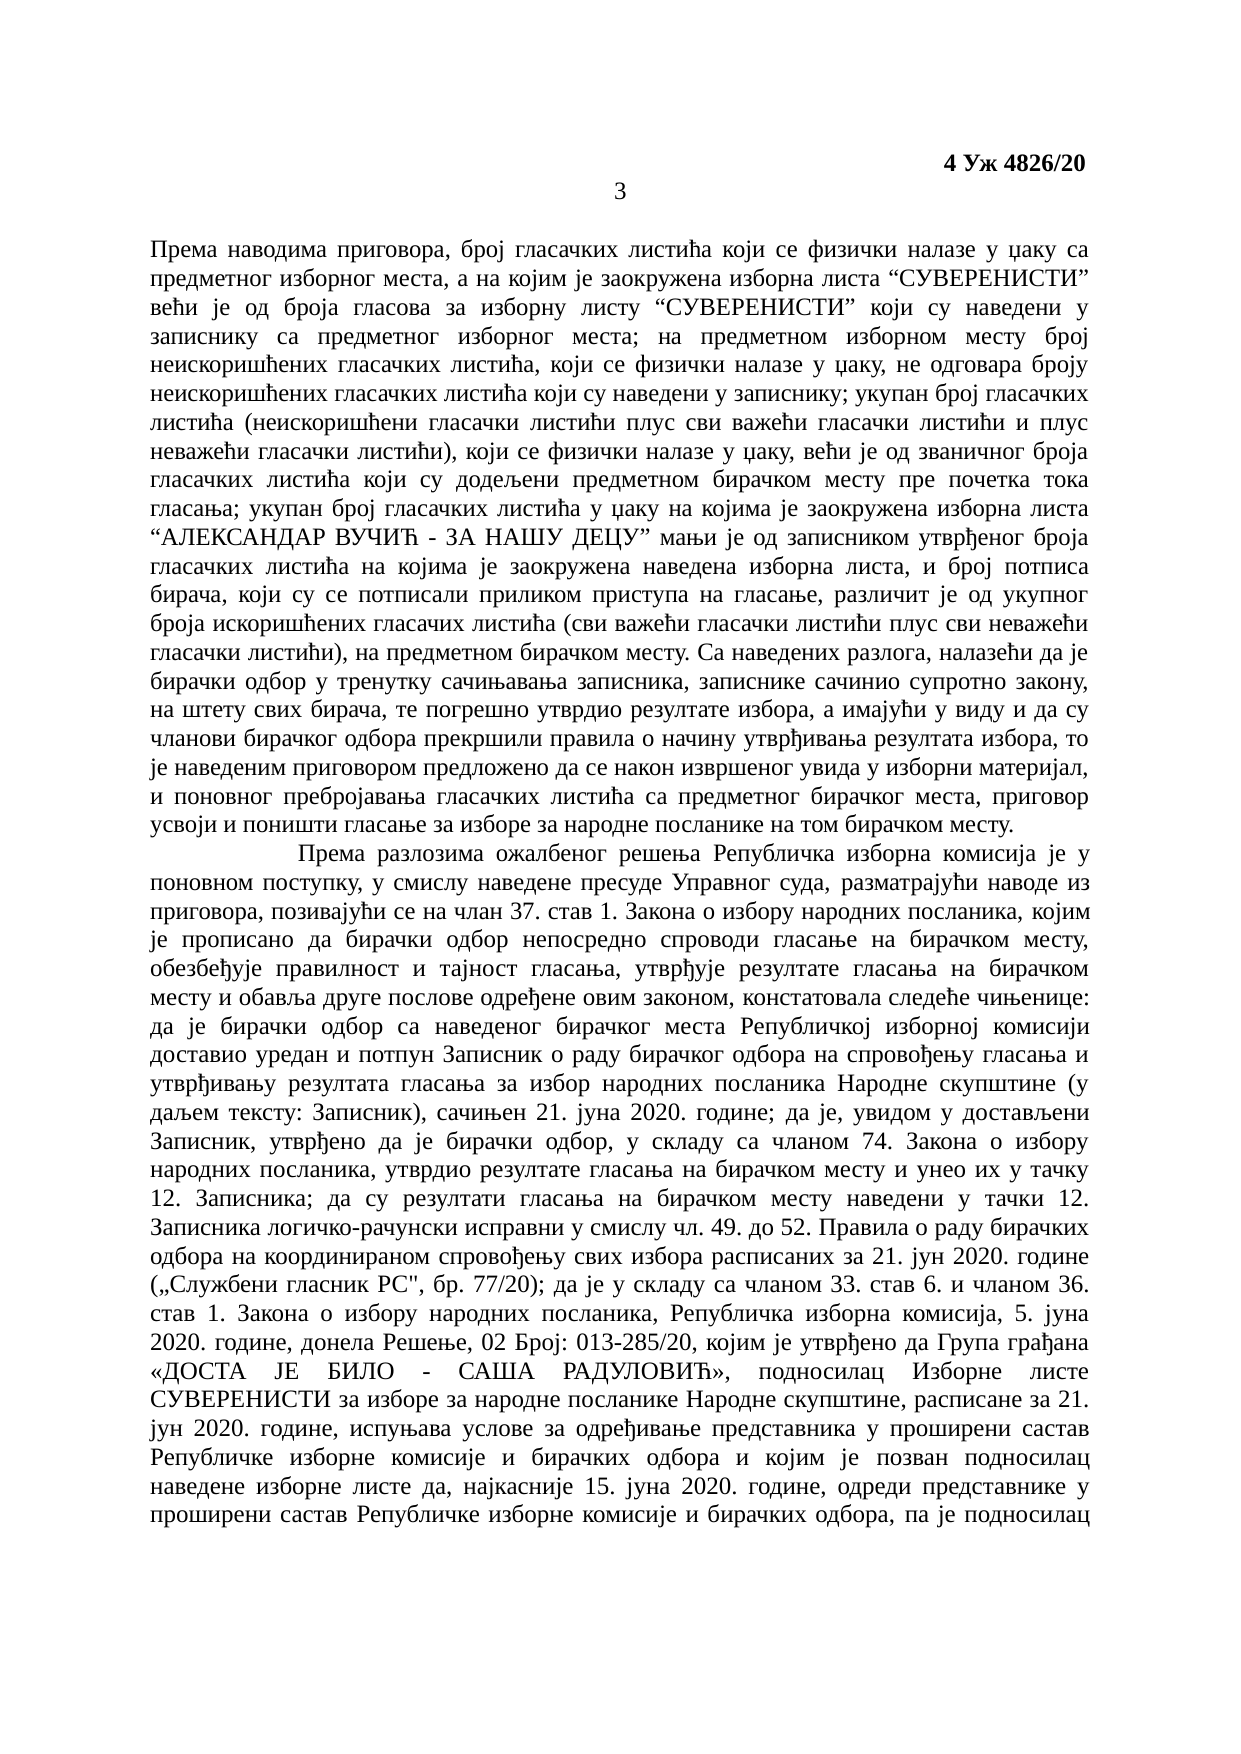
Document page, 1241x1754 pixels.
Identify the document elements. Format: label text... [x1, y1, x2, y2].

text Према наводима приговора, број гласачких листића који се физички налазе у џаку са предметног изборног места, а на којим је заокружена изборна листа “СУВЕРЕНИСТИ” већи је од броја гласова за изборну листу “СУВЕРЕНИСТИ” који су наведени у записнику са предметног изборног места; на предметном изборном месту број неискоришћених гласачких листића, који се физички налазе у џаку, не одговара броју неискоришћених гласачких листића који су наведени у записнику; укупан број гласачких листића (неискоришћени гласачки листићи плус сви важећи гласачки листићи и плус неважећи гласачки листићи), који се физички налазе у џаку, већи је од званичног броја гласачких листића који су додељени предметном бирачком месту пре почетка тока гласања; укупан број гласачких листића у џаку на којима је заокружена изборна листа “АЛЕКСАНДАР ВУЧИЋ - ЗА НАШУ ДЕЦУ” мањи је од записником утврђеног броја гласачких листића на којима је заокружена наведена изборна листа, и број потписа бирача, који су се потписали приликом приступа на гласање, различит је од укупног броја искоришћених гласачих листића (сви важећи гласачки листићи плус сви неважећи гласачки листићи), на предметном бирачком месту. Са наведених разлога, налазећи да је бирачки одбор у тренутку сачињавања записника, записнике сачинио супротно закону, на штету свих бирача, те погрешно утврдио резултате избора, а имајући у виду и да су чланови бирачког одбора прекршили правила о начину утврђивања резултата избора, то је наведеним приговором предложено да се након извршеног увида у изборни материјал, и поновног пребројавања гласачких листића са предметног бирачког места, приговор усвоји и поништи гласање за изборе за народне посланике на том бирачком месту. [150, 234, 1090, 838]
text Према разлозима ожалбеног решења Републичка изборна комисија је у поновном поступку, у смислу наведене пресуде Управног суда, разматрајући наводе из приговора, позивајући се на члан 37. став 1. Закона о избору народних посланика, којим је прописано да бирачки одбор непосредно спроводи гласање на бирачком месту, обезбеђује правилност и тајност гласања, утврђује резултате гласања на бирачком месту и обавља друге послове одређене овим законом, констатовала следеће чињенице: да је бирачки одбор са наведеног бирачког места Републичкој изборној комисији доставио уредан и потпун Записник о раду бирачког одбора на спровођењу гласања и утврђивању резултата гласања за избор народних посланика Народне скупштине (у даљем тексту: Записник), сачињен 21. јуна 2020. године; да је, увидом у достављени Записник, утврђено да је бирачки одбор, у складу са чланом 74. Закона о избору народних посланика, утврдио резултате гласања на бирачком месту и унео их у тачку 12. Записника; да су резултати гласања на бирачком месту наведени у тачки 12. Записника логичко-рачунски исправни у смислу чл. 49. до 52. Правила о раду бирачких одбора на координираном спровођењу свих избора расписаних за 21. јун 2020. године („Службени гласник РС", бр. 77/20); да је у складу са чланом 33. став 6. и чланом 36. став 1. Закона о избору народних посланика, Републичка изборна комисија, 5. јуна 2020. године, донела Решење, 02 Број: 013-285/20, којим је утврђено да Група грађана «ДОСТА ЈЕ БИЛО - САША РАДУЛОВИЋ», подносилац Изборне листе СУВЕРЕНИСТИ за изборе за народне посланике Народне скупштине, расписане за 21. јун 2020. године, испуњава услове за одређивање представника у проширени састав Републичке изборне комисије и бирачких одбора и којим је позван подносилац наведене изборне листе да, најкасније 15. јуна 2020. године, одреди представнике у проширени састав Републичке изборне комисије и бирачких одбора, па је подносилац [150, 838, 1090, 1528]
